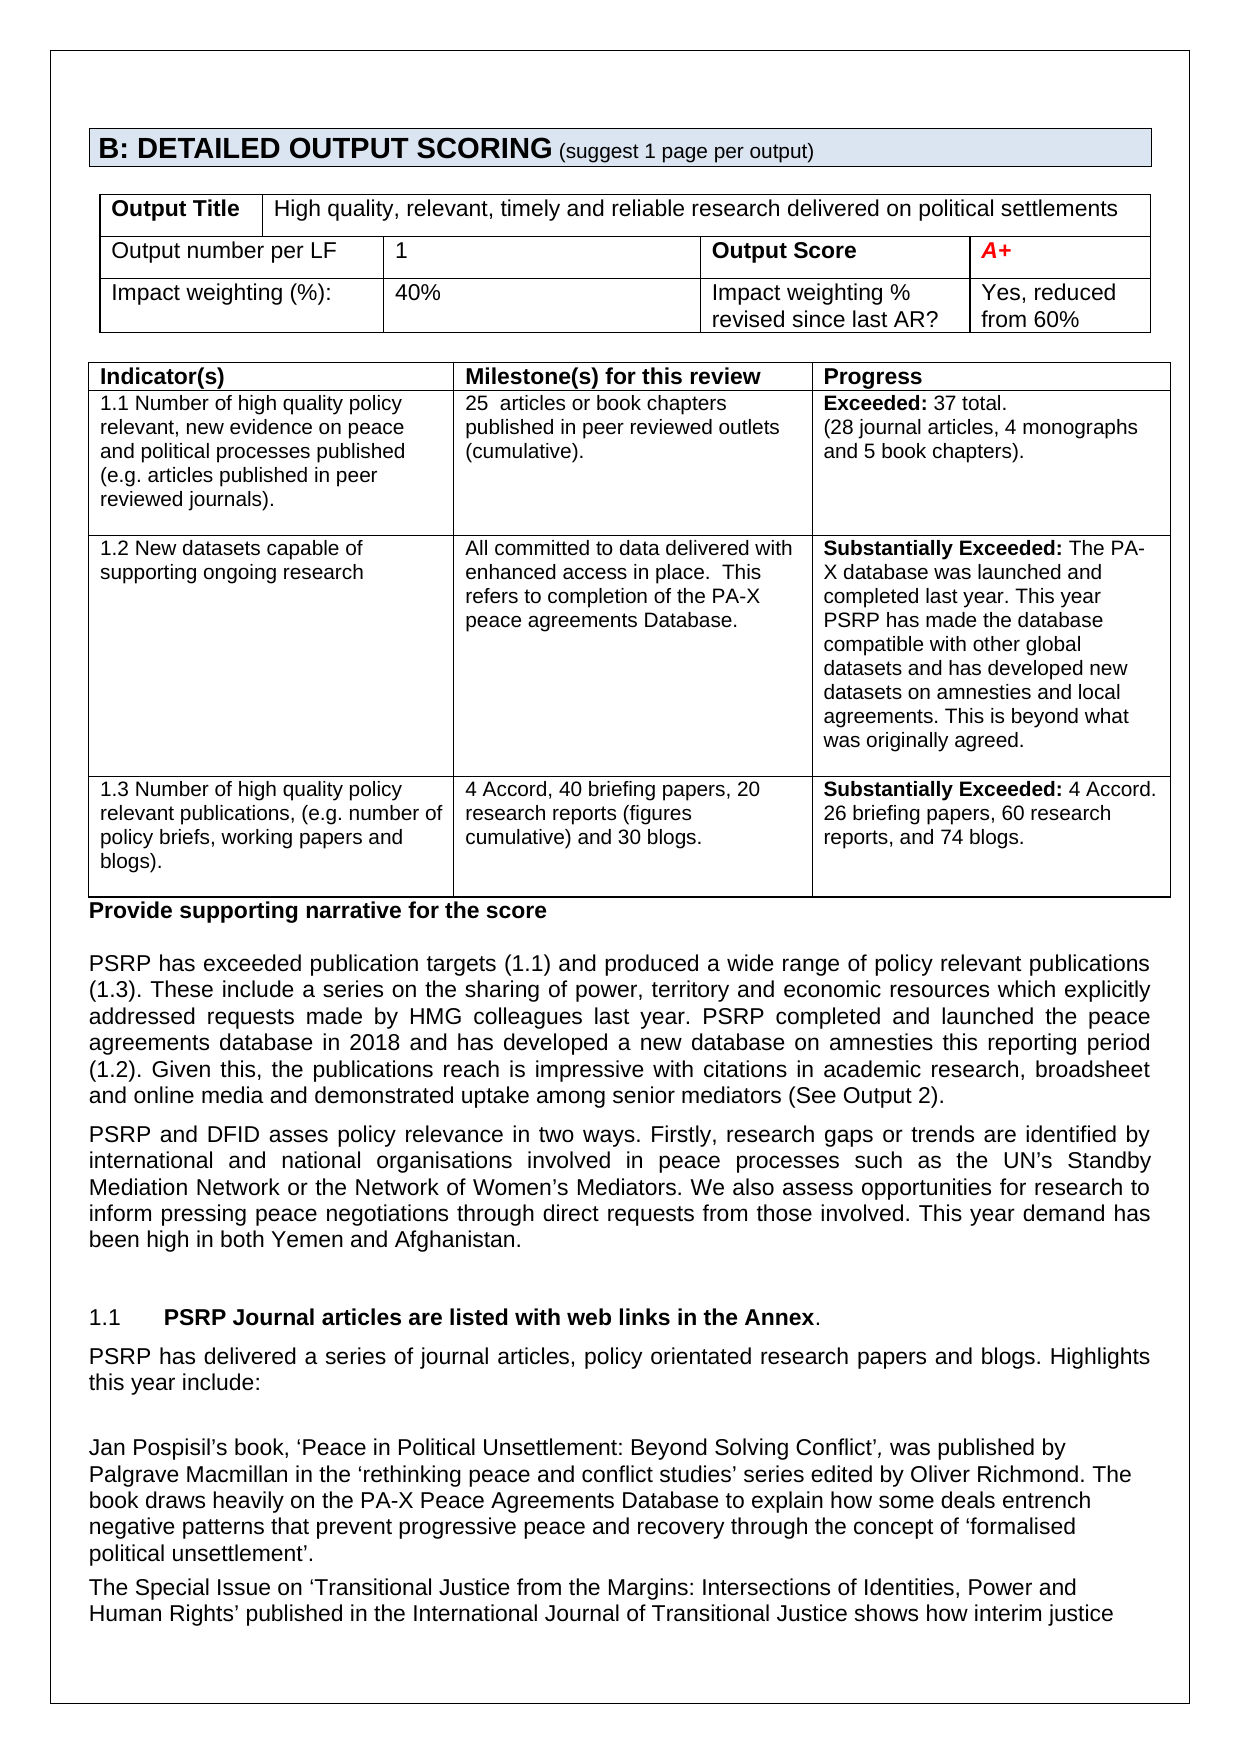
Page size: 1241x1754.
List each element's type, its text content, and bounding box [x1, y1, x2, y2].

table_cell Exceeded: 37 total. (28 journal articles, 4 monographs and 5 book chapters). [813, 391, 1170, 535]
text 1.1 PSRP Journal articles are listed with web links in the Annex. [89, 1304, 1152, 1330]
table_header Output Title [101, 195, 262, 236]
table_cell 1.3 Number of high quality policy relevant publications, (e.g. number of policy briefs, working papers and blogs). [89, 777, 453, 896]
table_cell 4 Accord, 40 briefing papers, 20 research reports (figures cumulative) and 30 blogs. [454, 777, 812, 896]
table_cell Output number per LF [101, 237, 383, 278]
table_cell 25 articles or book chapters published in peer reviewed outlets (cumulative). [454, 391, 812, 535]
table_header Indicator(s) [89, 363, 453, 390]
table_cell All committed to data delivered with enhanced access in place. This refers to completion of the PA-X peace agreements Database. [454, 536, 812, 776]
text PSRP and DFID asses policy relevance in two ways. Firstly, research gaps or trends are identified by international and national organisations involved in peace processes such as the UN’s Standby Mediation Network or the Network of Women’s Mediators. We also assess opportunities for research to inform pressing peace negotiations through direct requests from those involved. This year demand has been high in both Yemen and Afghanistan. [89, 1121, 1152, 1252]
text The Special Issue on ‘Transitional Justice from the Margins: Intersections of Identities, Power and Human Rights’ published in the International Journal of Transitional Justice shows how interim justice [89, 1573, 1152, 1626]
text PSRP has delivered a series of journal articles, policy orientated research papers and blogs. Highlights this year include: [89, 1343, 1152, 1395]
text Jan Pospisil’s book, ‘Peace in Political Unsettlement: Beyond Solving Conflict’, was published by Palgrave Macmillan in the ‘rethinking peace and conflict studies’ series edited by Oliver Richmond. The book draws heavily on the PA-X Peace Agreements Database to explain how some deals entrench negative patterns that prevent progressive peace and recovery through the concept of ‘formalised political unsettlement’. [89, 1434, 1152, 1566]
table_cell A+ [971, 237, 1150, 278]
table_header Progress [813, 363, 1170, 390]
table_cell 1.1 Number of high quality policy relevant, new evidence on peace and political processes published (e.g. articles published in peer reviewed journals). [89, 391, 453, 535]
table_cell Impact weighting (%): [101, 279, 383, 332]
table_header Milestone(s) for this review [454, 363, 812, 390]
text PSRP has exceeded publication targets (1.1) and produced a wide range of policy relevant publications (1.3). These include a series on the sharing of power, territory and economic resources which explicitly addressed requests made by HMG colleagues last year. PSRP completed and launched the peace agreements database in 2018 and has developed a new database on amnesties this reporting period (1.2). Given this, the publications reach is impressive with citations in academic research, broadsheet and online media and demonstrated uptake among senior mediators (See Output 2). [89, 950, 1152, 1108]
table_cell Output Score [701, 237, 969, 278]
table_cell 1.2 New datasets capable of supporting ongoing research [89, 536, 453, 776]
subtitle B: DETAILED OUTPUT SCORING (suggest 1 page per output) [90, 129, 1151, 166]
table_header High quality, relevant, timely and reliable research delivered on political settlements [263, 195, 1150, 236]
table_cell Yes, reduced from 60% [971, 279, 1150, 332]
table_cell Substantially Exceeded: The PA-X database was launched and completed last year. This year PSRP has made the database compatible with other global datasets and has developed new datasets on amnesties and local agreements. This is beyond what was originally agreed. [813, 536, 1170, 776]
table_cell Substantially Exceeded: 4 Accord. 26 briefing papers, 60 research reports, and 74 blogs. [813, 777, 1170, 896]
table_cell Impact weighting % revised since last AR? [701, 279, 969, 332]
text Provide supporting narrative for the score [89, 898, 1152, 924]
table_cell 40% [384, 279, 700, 332]
table_cell 1 [384, 237, 700, 278]
